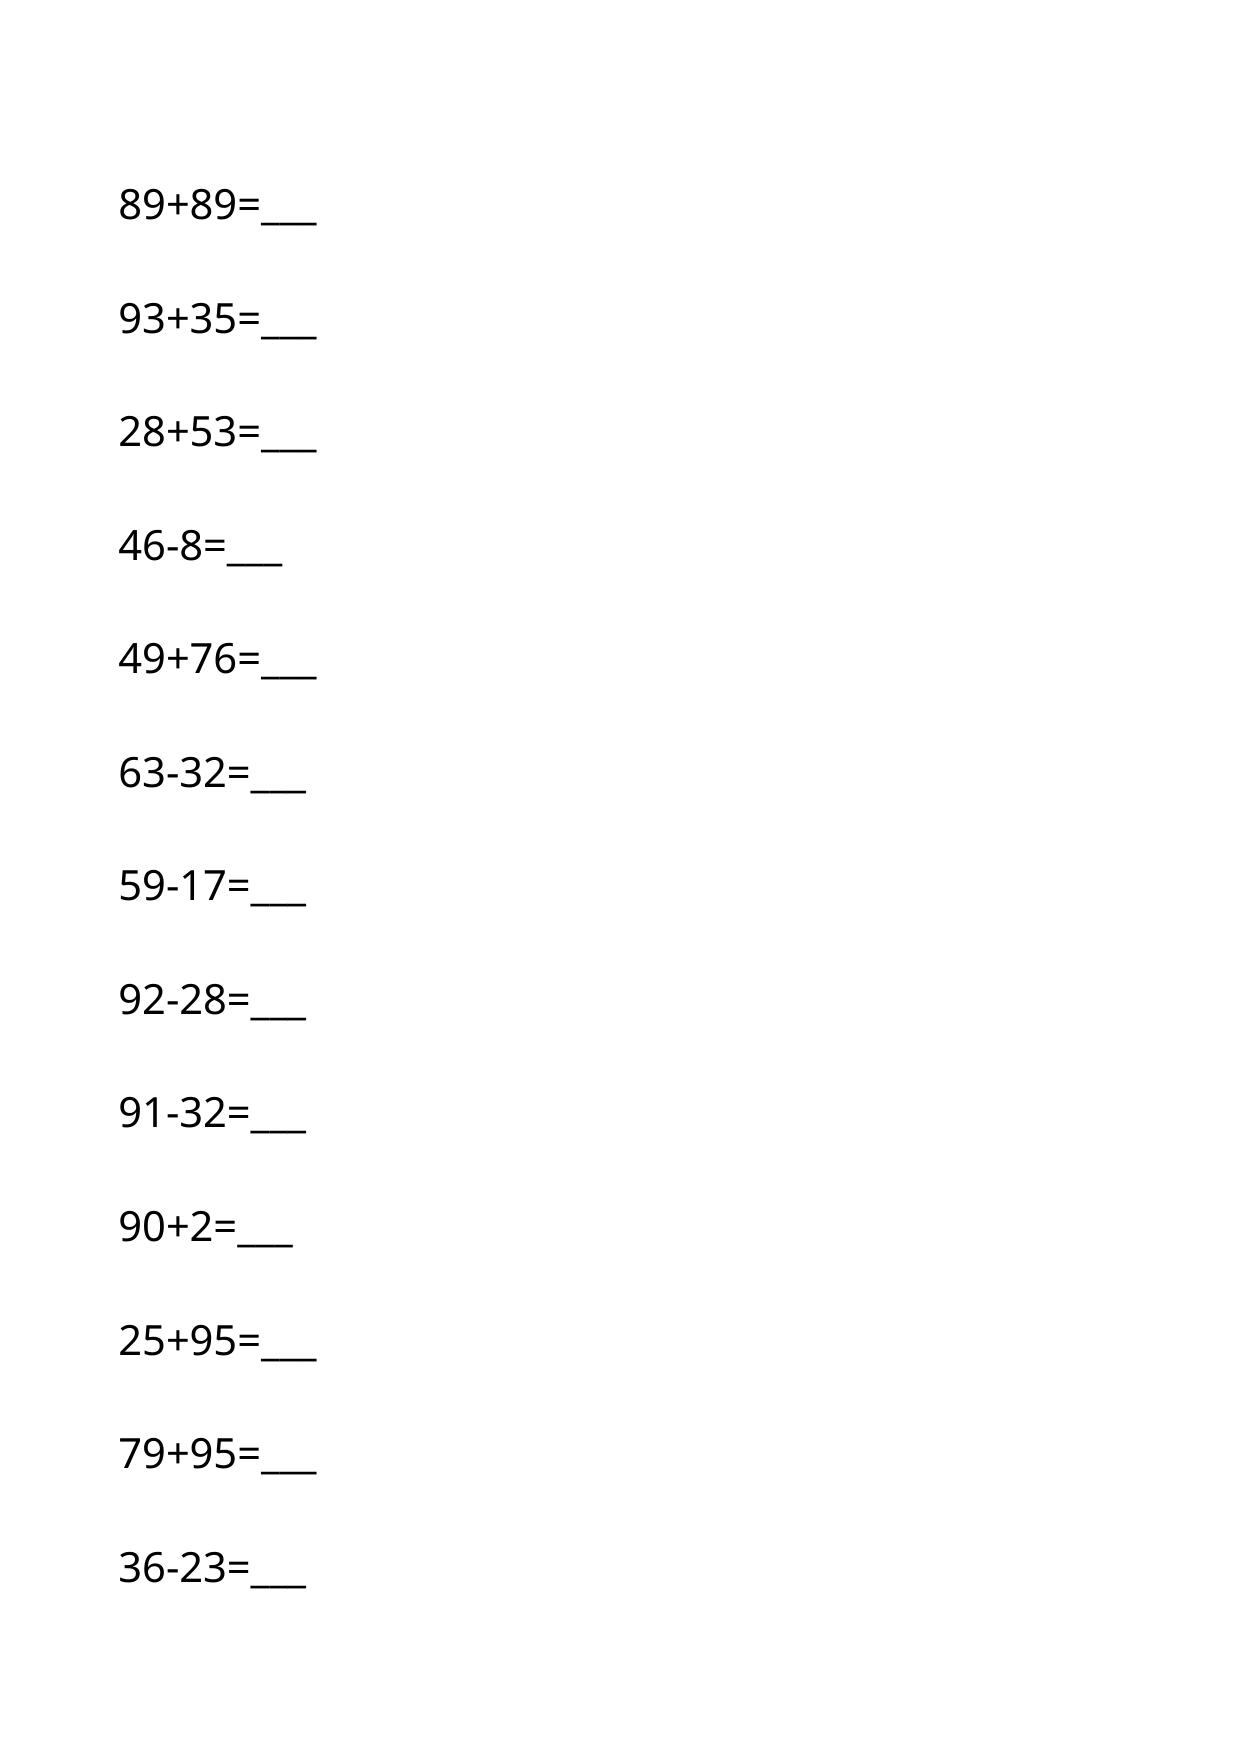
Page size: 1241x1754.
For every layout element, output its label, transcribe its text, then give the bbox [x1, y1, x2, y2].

text 92-28=___ [118, 913, 1122, 1026]
text 79+95=___ [118, 1367, 1122, 1481]
text 59-17=___ [118, 799, 1122, 913]
text 91-32=___ [118, 1026, 1122, 1140]
text 63-32=___ [118, 686, 1122, 799]
text 36-23=___ [118, 1481, 1122, 1594]
text 90+2=___ [118, 1140, 1122, 1253]
text 25+95=___ [118, 1253, 1122, 1367]
text 89+89=___ [118, 118, 1122, 232]
text 28+53=___ [118, 345, 1122, 459]
text 46-8=___ [118, 459, 1122, 572]
text 49+76=___ [118, 572, 1122, 686]
text 93+35=___ [118, 232, 1122, 345]
